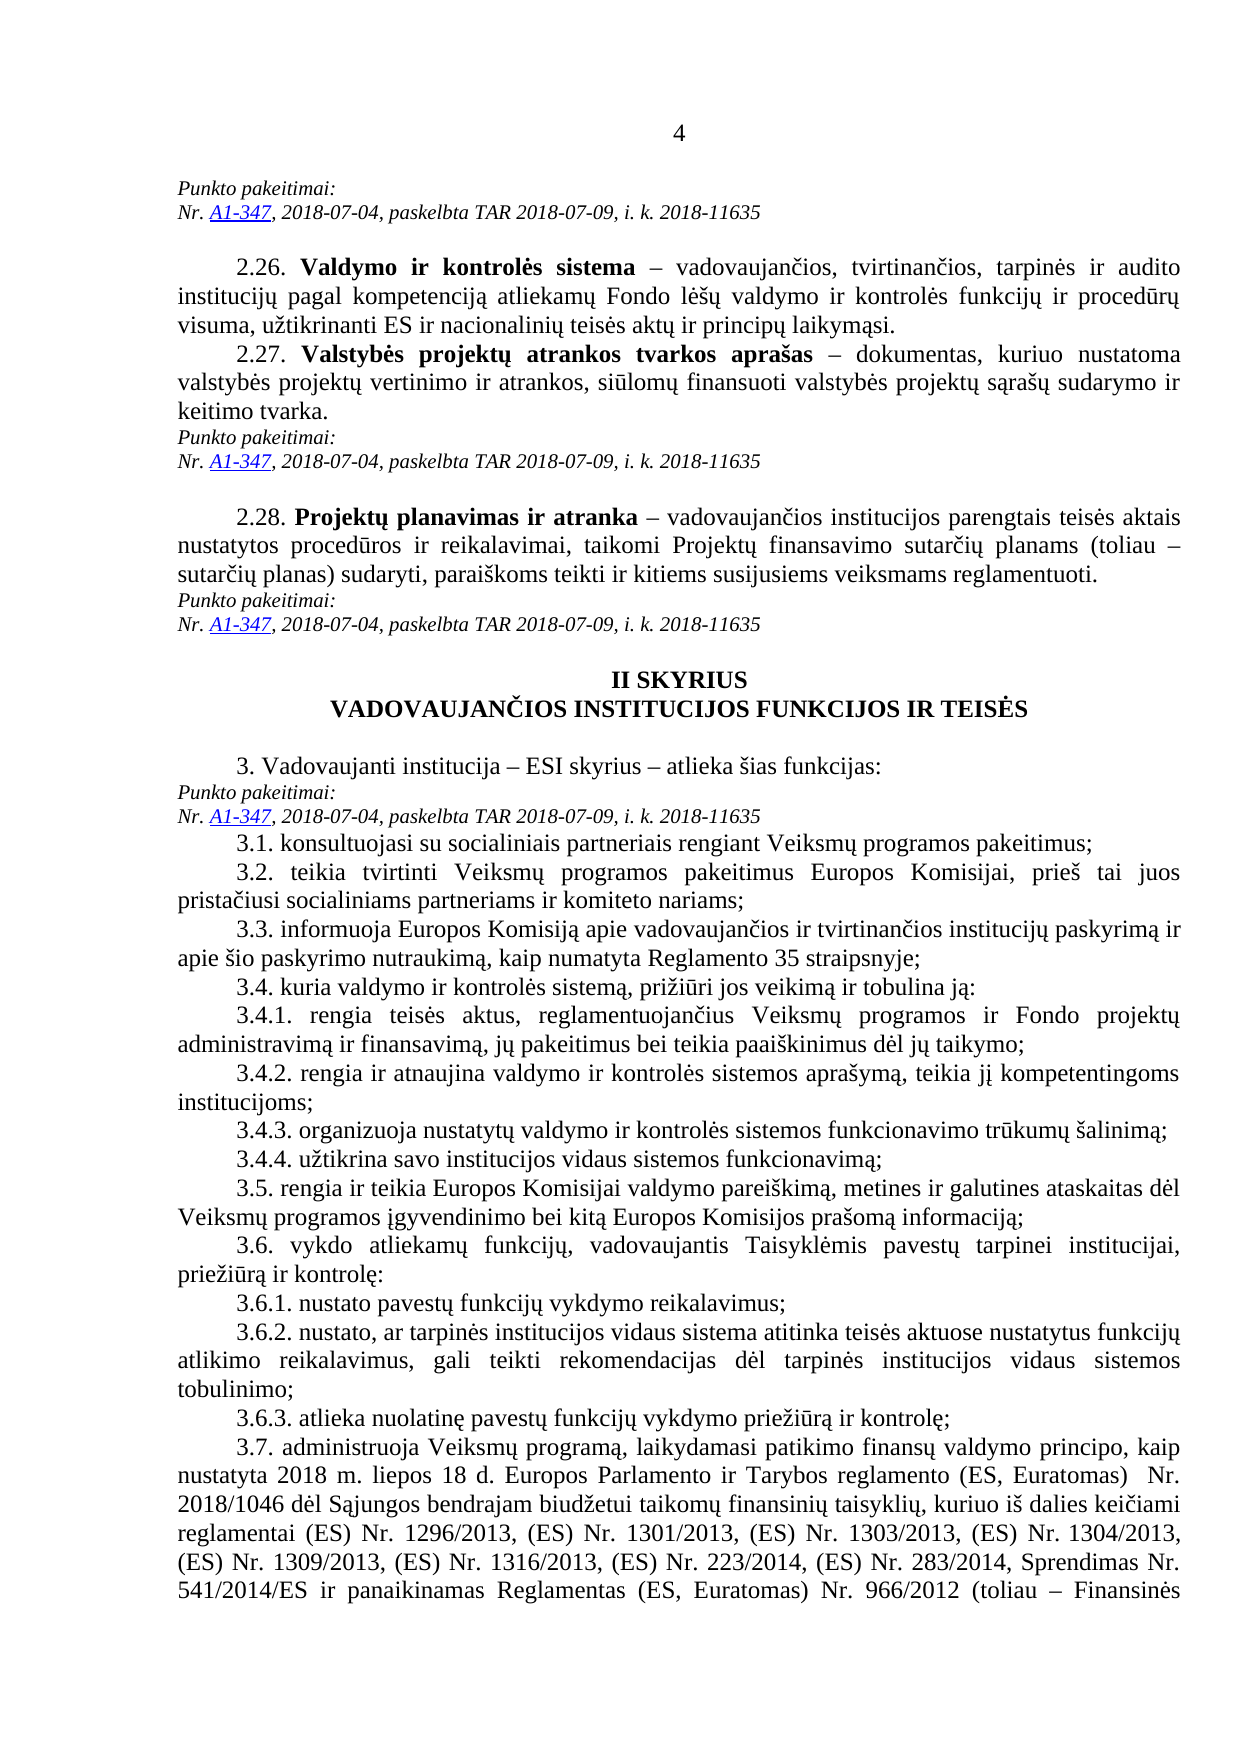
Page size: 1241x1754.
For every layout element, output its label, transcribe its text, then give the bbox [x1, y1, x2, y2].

text 2.27. Valstybės projektų atrankos tvarkos aprašas – dokumentas, kuriuo nustatoma valstybės projektų vertinimo ir atrankos, siūlomų finansuoti valstybės projektų sąrašų sudarymo ir keitimo tvarka. [177, 339, 1181, 425]
text 3.6.1. nustato pavestų funkcijų vykdymo reikalavimus; [177, 1288, 1181, 1317]
text 3.4. kuria valdymo ir kontrolės sistemą, prižiūri jos veikimą ir tobulina ją: [177, 972, 1181, 1001]
text 3.3. informuoja Europos Komisiją apie vadovaujančios ir tvirtinančios institucijų paskyrimą ir apie šio paskyrimo nutraukimą, kaip numatyta Reglamento 35 straipsnyje; [177, 914, 1181, 972]
text 3.4.4. užtikrina savo institucijos vidaus sistemos funkcionavimą; [177, 1144, 1181, 1173]
text Nr. A1-347, 2018-07-04, paskelbta TAR 2018-07-09, i. k. 2018-11635 [177, 612, 1181, 636]
text 3.4.1. rengia teisės aktus, reglamentuojančius Veiksmų programos ir Fondo projektų administravimą ir finansavimą, jų pakeitimus bei teikia paaiškinimus dėl jų taikymo; [177, 1001, 1181, 1058]
text 3.7. administruoja Veiksmų programą, laikydamasi patikimo finansų valdymo principo, kaip nustatyta 2018 m. liepos 18 d. Europos Parlamento ir Tarybos reglamento (ES, Euratomas) Nr. 2018/1046 dėl Sąjungos bendrajam biudžetui taikomų finansinių taisyklių, kuriuo iš dalies keičiami reglamentai (ES) Nr. 1296/2013, (ES) Nr. 1301/2013, (ES) Nr. 1303/2013, (ES) Nr. 1304/2013, (ES) Nr. 1309/2013, (ES) Nr. 1316/2013, (ES) Nr. 223/2014, (ES) Nr. 283/2014, Sprendimas Nr. 541/2014/ES ir panaikinamas Reglamentas (ES, Euratomas) Nr. 966/2012 (toliau – Finansinės [177, 1432, 1181, 1604]
text 3.6.2. nustato, ar tarpinės institucijos vidaus sistema atitinka teisės aktuose nustatytus funkcijų atlikimo reikalavimus, gali teikti rekomendacijas dėl tarpinės institucijos vidaus sistemos tobulinimo; [177, 1317, 1181, 1403]
text Punkto pakeitimai: [177, 780, 1181, 804]
text 3.6.3. atlieka nuolatinę pavestų funkcijų vykdymo priežiūrą ir kontrolę; [177, 1403, 1181, 1432]
text II SKYRIUS [177, 665, 1181, 694]
text Nr. A1-347, 2018-07-04, paskelbta TAR 2018-07-09, i. k. 2018-11635 [177, 200, 1181, 224]
text 3.1. konsultuojasi su socialiniais partneriais rengiant Veiksmų programos pakeitimus; [177, 828, 1181, 857]
text Punkto pakeitimai: [177, 425, 1181, 449]
text Punkto pakeitimai: [177, 176, 1181, 200]
text 3.5. rengia ir teikia Europos Komisijai valdymo pareiškimą, metines ir galutines ataskaitas dėl Veiksmų programos įgyvendinimo bei kitą Europos Komisijos prašomą informaciją; [177, 1173, 1181, 1231]
text 3.6. vykdo atliekamų funkcijų, vadovaujantis Taisyklėmis pavestų tarpinei institucijai, priežiūrą ir kontrolę: [177, 1231, 1181, 1288]
text VADOVAUJANČIOS INSTITUCIJOS FUNKCIJOS IR TEISĖS [177, 694, 1181, 722]
text 2.26. Valdymo ir kontrolės sistema – vadovaujančios, tvirtinančios, tarpinės ir audito institucijų pagal kompetenciją atliekamų Fondo lėšų valdymo ir kontrolės funkcijų ir procedūrų visuma, užtikrinanti ES ir nacionalinių teisės aktų ir principų laikymąsi. [177, 252, 1181, 339]
text Punkto pakeitimai: [177, 588, 1181, 612]
text 3. Vadovaujanti institucija – ESI skyrius – atlieka šias funkcijas: [177, 751, 1181, 780]
text 3.2. teikia tvirtinti Veiksmų programos pakeitimus Europos Komisijai, prieš tai juos pristačiusi socialiniams partneriams ir komiteto nariams; [177, 857, 1181, 914]
text Nr. A1-347, 2018-07-04, paskelbta TAR 2018-07-09, i. k. 2018-11635 [177, 449, 1181, 473]
text 3.4.3. organizuoja nustatytų valdymo ir kontrolės sistemos funkcionavimo trūkumų šalinimą; [177, 1116, 1181, 1144]
text Nr. A1-347, 2018-07-04, paskelbta TAR 2018-07-09, i. k. 2018-11635 [177, 804, 1181, 828]
text 2.28. Projektų planavimas ir atranka – vadovaujančios institucijos parengtais teisės aktais nustatytos procedūros ir reikalavimai, taikomi Projektų finansavimo sutarčių planams (toliau – sutarčių planas) sudaryti, paraiškoms teikti ir kitiems susijusiems veiksmams reglamentuoti. [177, 502, 1181, 588]
text 3.4.2. rengia ir atnaujina valdymo ir kontrolės sistemos aprašymą, teikia jį kompetentingoms institucijoms; [177, 1058, 1181, 1116]
